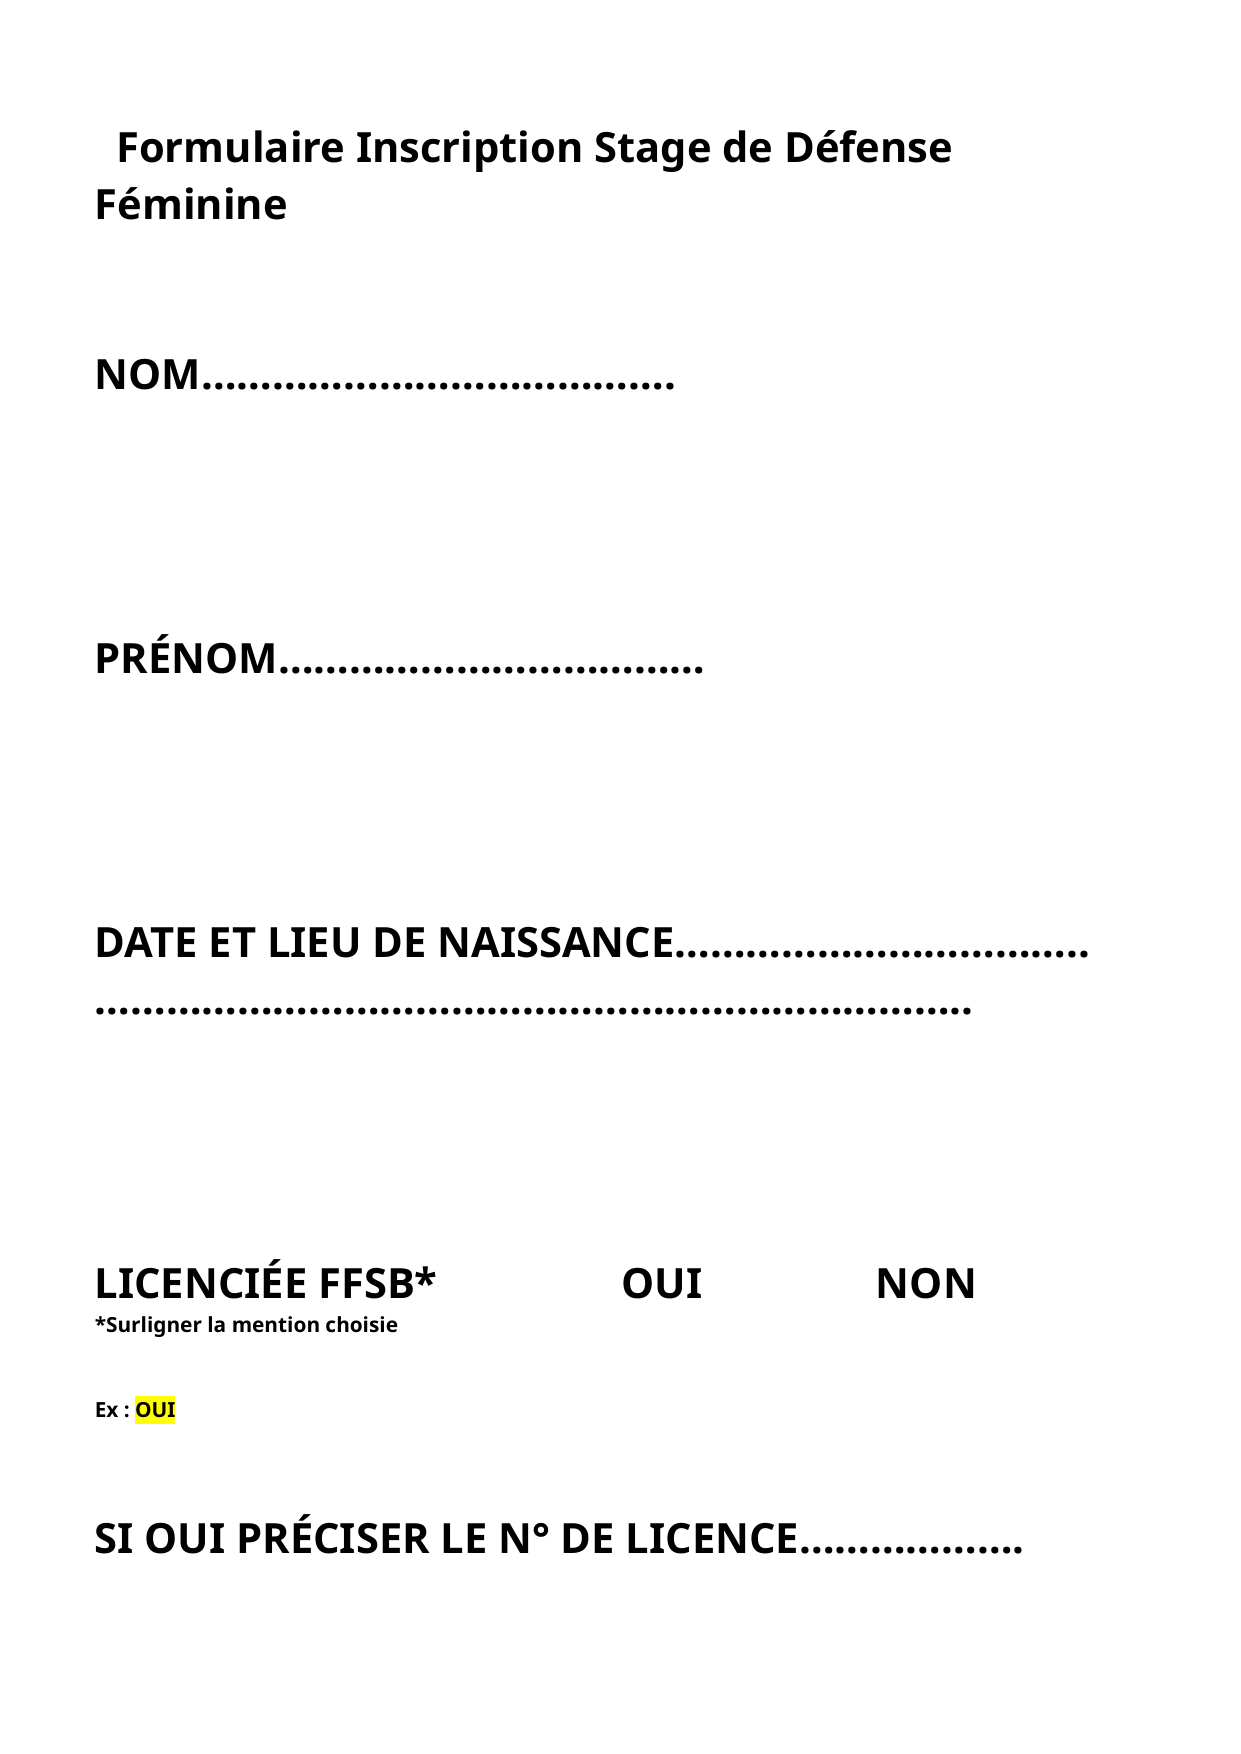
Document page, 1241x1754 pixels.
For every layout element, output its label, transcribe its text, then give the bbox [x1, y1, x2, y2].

text SI OUI PRÉCISER LE N° DE LICENCE………………. [94, 1509, 1146, 1566]
text PRÉNOM……………………………… [94, 629, 1146, 686]
text LICENCIÉE FFSB* OUI NON [94, 1253, 1146, 1310]
text NOM…………………………………. [94, 345, 1146, 402]
text Ex : OUI [94, 1396, 1146, 1424]
text Formulaire Inscription Stage de Défense Féminine [94, 118, 1146, 232]
text *Surligner la mention choisie [94, 1310, 1146, 1339]
text DATE ET LIEU DE NAISSANCE…………………………….. [94, 913, 1146, 970]
text ……………………………………………………………….. [94, 970, 1146, 1026]
